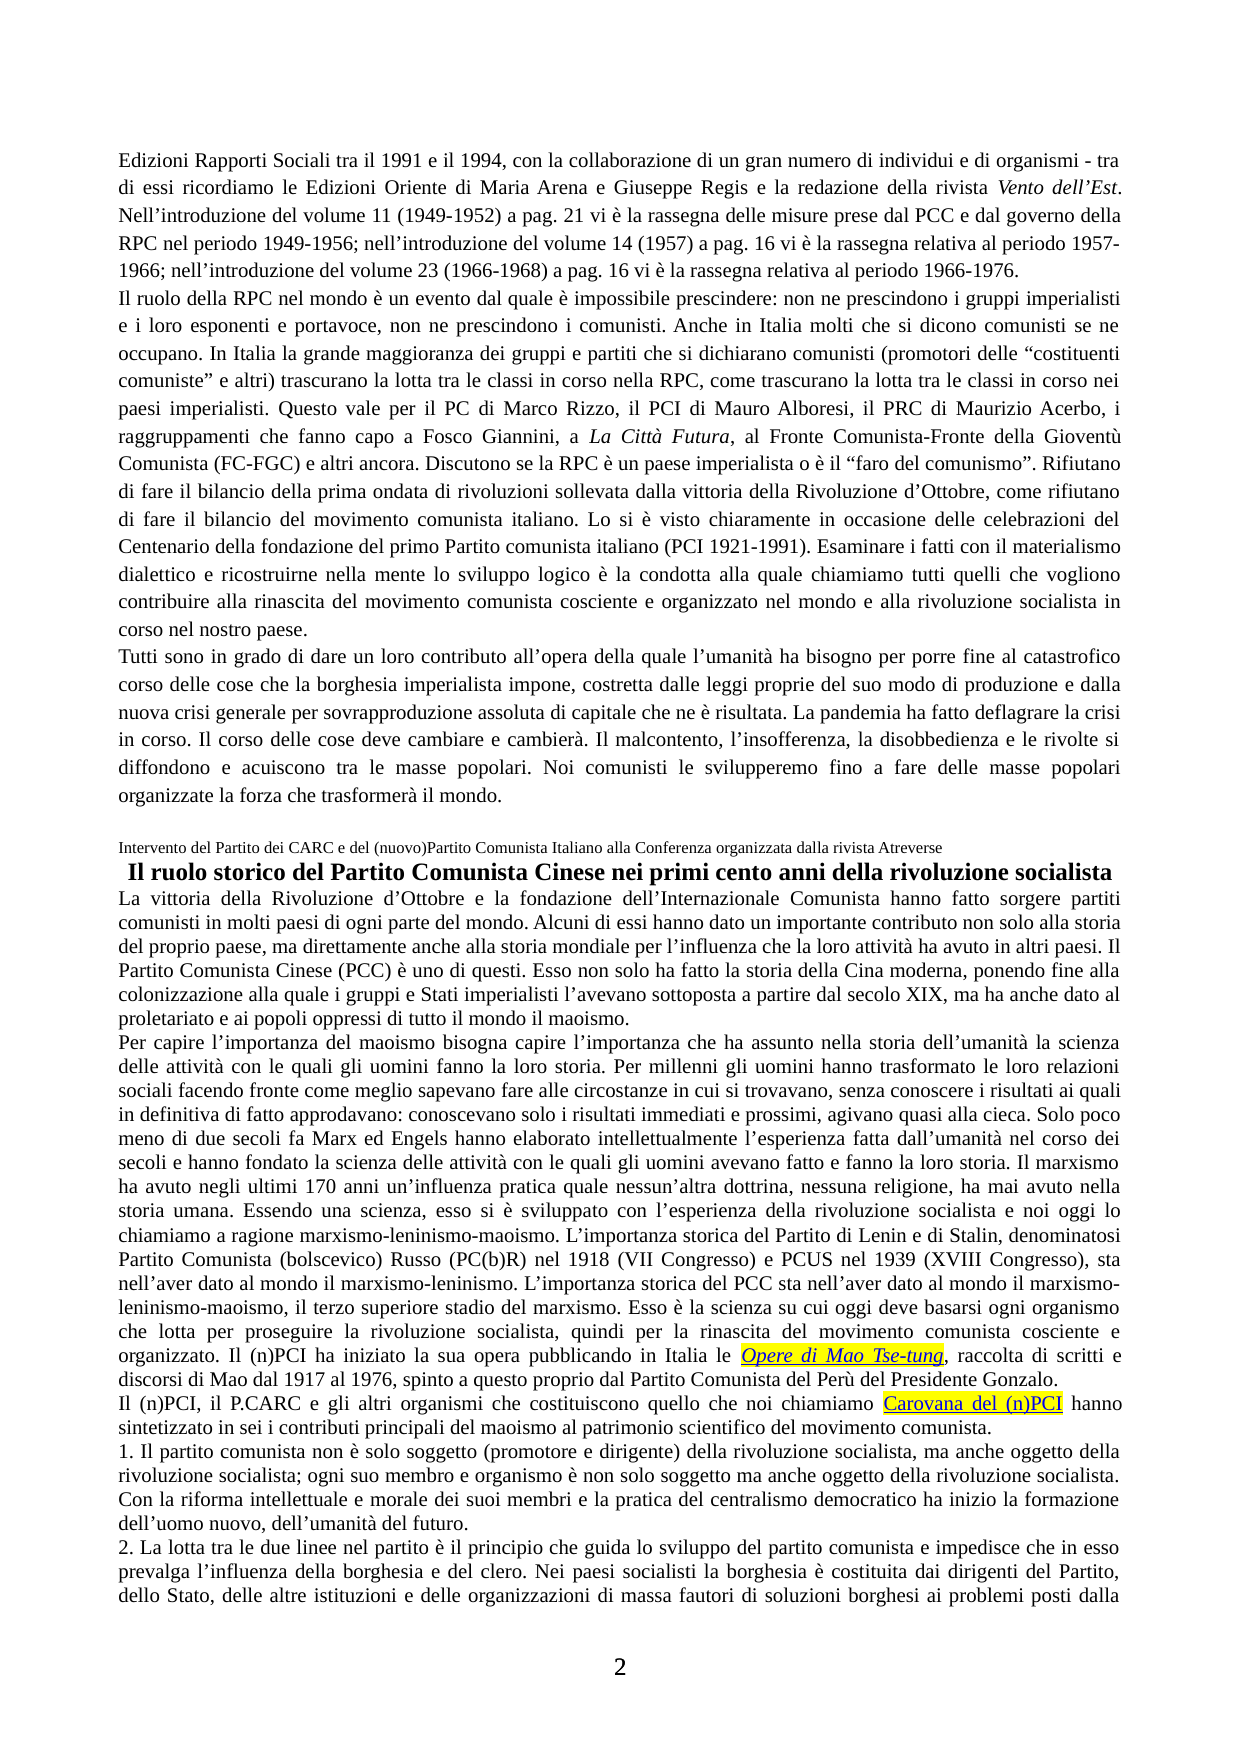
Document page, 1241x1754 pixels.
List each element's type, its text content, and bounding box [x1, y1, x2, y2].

text Il ruolo della RPC nel mondo è un evento dal quale è impossibile prescindere: non ne prescindono i gruppi imperialisti e i loro esponenti e portavoce, non ne prescindono i comunisti. Anche in Italia molti che si dicono comunisti se ne occupano. In Italia la grande maggioranza dei gruppi e partiti che si dichiarano comunisti (promotori delle “costituenti comuniste” e altri) trascurano la lotta tra le classi in corso nella RPC, come trascurano la lotta tra le classi in corso nei paesi imperialisti. Questo vale per il PC di Marco Rizzo, il PCI di Mauro Alboresi, il PRC di Maurizio Acerbo, i raggruppamenti che fanno capo a Fosco Giannini, a La Città Futura, al Fronte Comunista-Fronte della Gioventù Comunista (FC-FGC) e altri ancora. Discutono se la RPC è un paese imperialista o è il “faro del comunismo”. Rifiutano di fare il bilancio della prima ondata di rivoluzioni sollevata dalla vittoria della Rivoluzione d’Ottobre, come rifiutano di fare il bilancio del movimento comunista italiano. Lo si è visto chiaramente in occasione delle celebrazioni del Centenario della fondazione del primo Partito comunista italiano (PCI 1921-1991). Esaminare i fatti con il materialismo dialettico e ricostruirne nella mente lo sviluppo logico è la condotta alla quale chiamiamo tutti quelli che vogliono contribuire alla rinascita del movimento comunista cosciente e organizzato nel mondo e alla rivoluzione socialista in corso nel nostro paese. [118, 286, 1122, 641]
text Il (n)PCI, il P.CARC e gli altri organismi che costituiscono quello che noi chiamiamo Carovana del (n)PCI hanno sintetizzato in sei i contributi principali del maoismo al patrimonio scientifico del movimento comunista. [118, 1391, 1122, 1439]
text Per capire l’importanza del maoismo bisogna capire l’importanza che ha assunto nella storia dell’umanità la scienza delle attività con le quali gli uomini fanno la loro storia. Per millenni gli uomini hanno trasformato le loro relazioni sociali facendo fronte come meglio sapevano fare alle circostanze in cui si trovavano, senza conoscere i risultati ai quali in definitiva di fatto approdavano: conoscevano solo i risultati immediati e prossimi, agivano quasi alla cieca. Solo poco meno di due secoli fa Marx ed Engels hanno elaborato intellettualmente l’esperienza fatta dall’umanità nel corso dei secoli e hanno fondato la scienza delle attività con le quali gli uomini avevano fatto e fanno la loro storia. Il marxismo ha avuto negli ultimi 170 anni un’influenza pratica quale nessun’altra dottrina, nessuna religione, ha mai avuto nella storia umana. Essendo una scienza, esso si è sviluppato con l’esperienza della rivoluzione socialista e noi oggi lo chiamiamo a ragione marxismo-leninismo-maoismo. L’importanza storica del Partito di Lenin e di Stalin, denominatosi Partito Comunista (bolscevico) Russo (PC(b)R) nel 1918 (VII Congresso) e PCUS nel 1939 (XVIII Congresso), sta nell’aver dato al mondo il marxismo-leninismo. L’importanza storica del PCC sta nell’aver dato al mondo il marxismo-leninismo-maoismo, il terzo superiore stadio del marxismo. Esso è la scienza su cui oggi deve basarsi ogni organismo che lotta per proseguire la rivoluzione socialista, quindi per la rinascita del movimento comunista cosciente e organizzato. Il (n)PCI ha iniziato la sua opera pubblicando in Italia le Opere di Mao Tse-tung, raccolta di scritti e discorsi di Mao dal 1917 al 1976, spinto a questo proprio dal Partito Comunista del Perù del Presidente Gonzalo. [118, 1030, 1122, 1391]
text Il ruolo storico del Partito Comunista Cinese nei primi cento anni della rivoluzione socialista [118, 857, 1122, 886]
text Intervento del Partito dei CARC e del (nuovo)Partito Comunista Italiano alla Conferenza organizzata dalla rivista Atreverse [118, 838, 1122, 857]
text Edizioni Rapporti Sociali tra il 1991 e il 1994, con la collaborazione di un gran numero di individui e di organismi - tra di essi ricordiamo le Edizioni Oriente di Maria Arena e Giuseppe Regis e la redazione della rivista Vento dell’Est. Nell’introduzione del volume 11 (1949-1952) a pag. 21 vi è la rassegna delle misure prese dal PCC e dal governo della RPC nel periodo 1949-1956; nell’introduzione del volume 14 (1957) a pag. 16 vi è la rassegna relativa al periodo 1957-1966; nell’introduzione del volume 23 (1966-1968) a pag. 16 vi è la rassegna relativa al periodo 1966-1976. [118, 148, 1122, 282]
text La vittoria della Rivoluzione d’Ottobre e la fondazione dell’Internazionale Comunista hanno fatto sorgere partiti comunisti in molti paesi di ogni parte del mondo. Alcuni di essi hanno dato un importante contributo non solo alla storia del proprio paese, ma direttamente anche alla storia mondiale per l’influenza che la loro attività ha avuto in altri paesi. Il Partito Comunista Cinese (PCC) è uno di questi. Esso non solo ha fatto la storia della Cina moderna, ponendo fine alla colonizzazione alla quale i gruppi e Stati imperialisti l’avevano sottoposta a partire dal secolo XIX, ma ha anche dato al proletariato e ai popoli oppressi di tutto il mondo il maoismo. [118, 886, 1122, 1030]
text Tutti sono in grado di dare un loro contributo all’opera della quale l’umanità ha bisogno per porre fine al catastrofico corso delle cose che la borghesia imperialista impone, costretta dalle leggi proprie del suo modo di produzione e dalla nuova crisi generale per sovrapproduzione assoluta di capitale che ne è risultata. La pandemia ha fatto deflagrare la crisi in corso. Il corso delle cose deve cambiare e cambierà. Il malcontento, l’insofferenza, la disobbedienza e le rivolte si diffondono e acuiscono tra le masse popolari. Noi comunisti le svilupperemo fino a fare delle masse popolari organizzate la forza che trasformerà il mondo. [118, 644, 1122, 807]
text 1. Il partito comunista non è solo soggetto (promotore e dirigente) della rivoluzione socialista, ma anche oggetto della rivoluzione socialista; ogni suo membro e organismo è non solo soggetto ma anche oggetto della rivoluzione socialista. Con la riforma intellettuale e morale dei suoi membri e la pratica del centralismo democratico ha inizio la formazione dell’uomo nuovo, dell’umanità del futuro. [118, 1439, 1122, 1535]
text 2. La lotta tra le due linee nel partito è il principio che guida lo sviluppo del partito comunista e impedisce che in esso prevalga l’influenza della borghesia e del clero. Nei paesi socialisti la borghesia è costituita dai dirigenti del Partito, dello Stato, delle altre istituzioni e delle organizzazioni di massa fautori di soluzioni borghesi ai problemi posti dalla [118, 1535, 1122, 1607]
